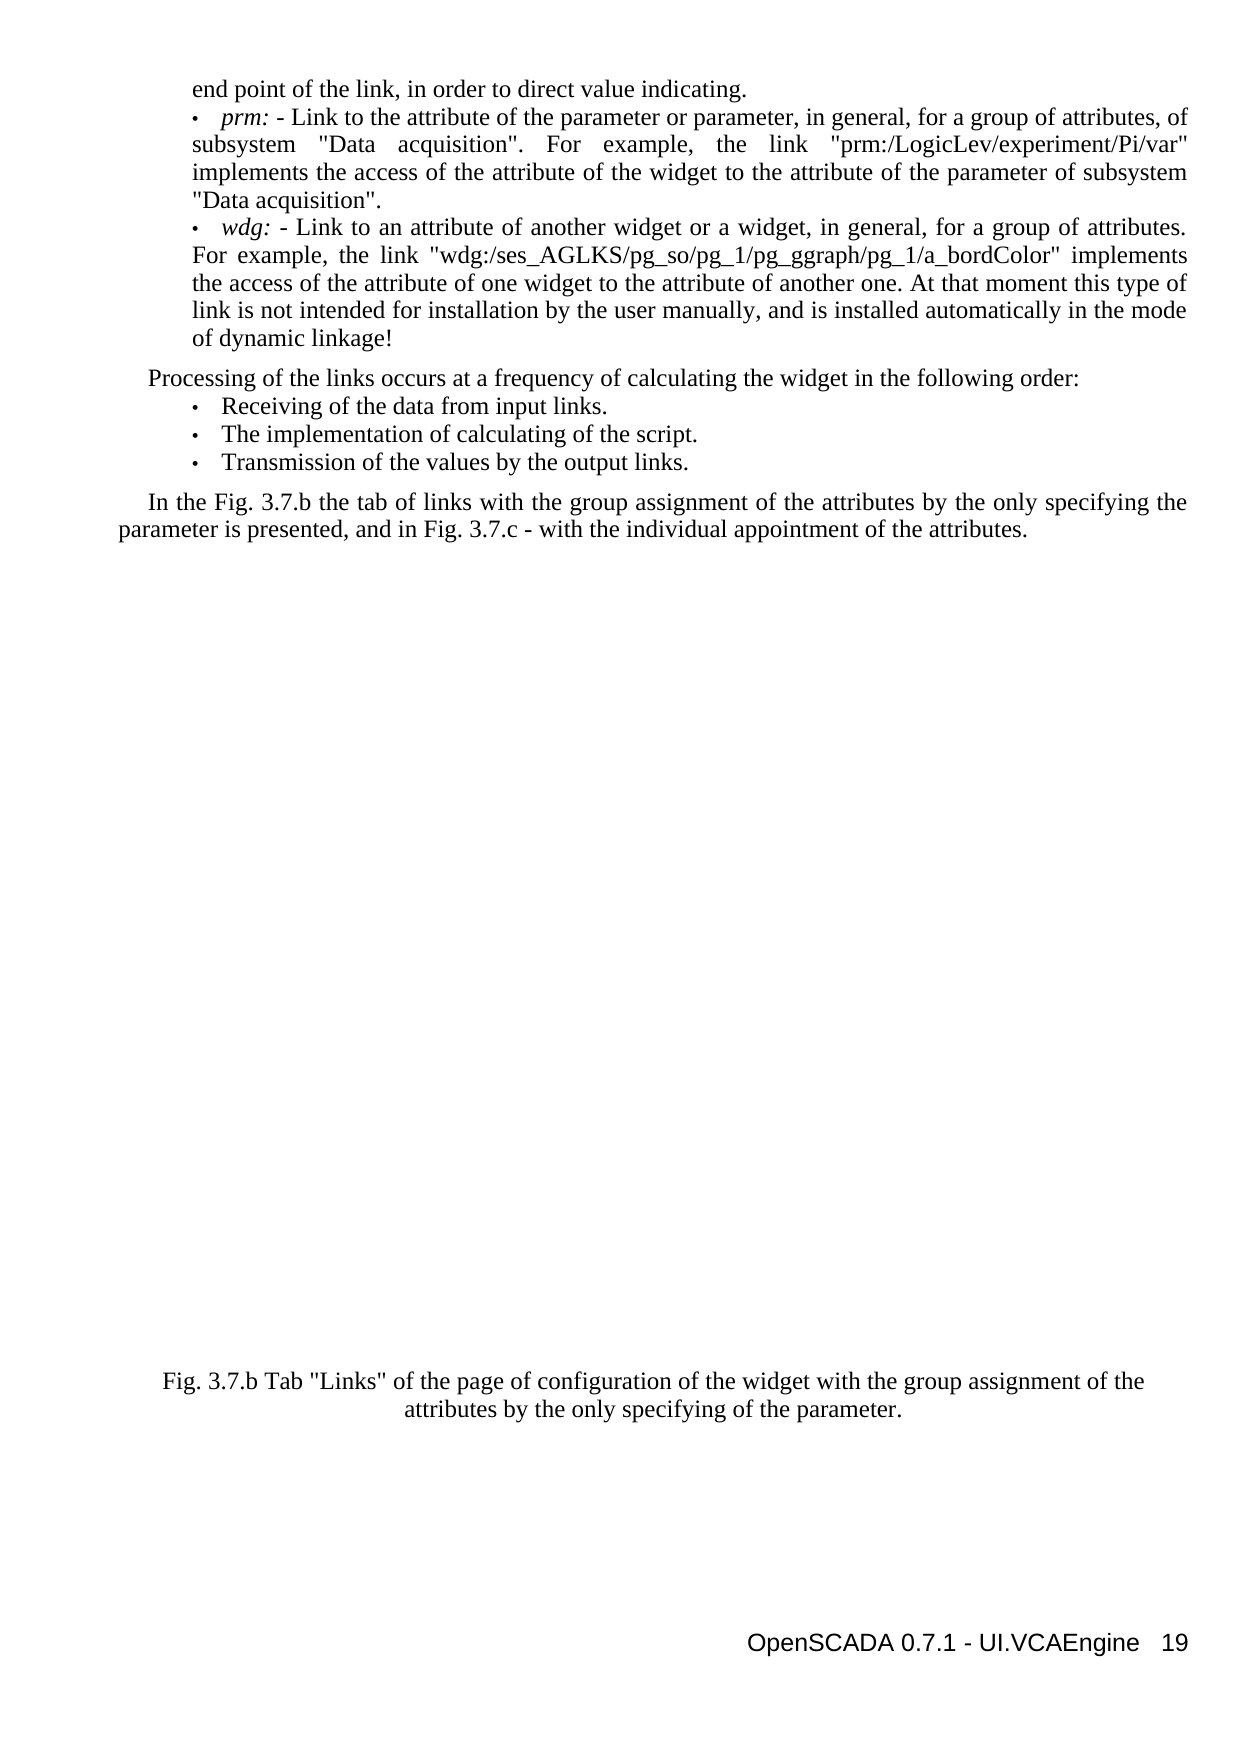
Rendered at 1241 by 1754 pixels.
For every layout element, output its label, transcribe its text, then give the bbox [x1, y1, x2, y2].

list Receiving of the data from input links. [162, 392, 1188, 420]
text In the Fig. 3.7.b the tab of links with the group assignment of the attributes by the only specifying the parameter is presented, and in Fig. 3.7.c - with the individual appointment of the attributes. [118, 488, 1188, 543]
text Processing of the links occurs at a frequency of calculating the widget in the following order: [118, 364, 1188, 392]
list end point of the link, in order to direct value indicating. [162, 75, 1188, 103]
list wdg: - Link to an attribute of another widget or a widget, in general, for a group of attributes. For example, the link "wdg:/ses_AGLKS/pg_so/pg_1/pg_ggraph/pg_1/a_bordColor" implements the access of the attribute of one widget to the attribute of another one. At that moment this type of link is not intended for installation by the user manually, and is installed automatically in the mode of dynamic linkage! [162, 213, 1188, 352]
list prm: - Link to the attribute of the parameter or parameter, in general, for a group of attributes, of subsystem "Data acquisition". For example, the link "prm:/LogicLev/experiment/Pi/var" implements the access of the attribute of the widget to the attribute of the parameter of subsystem "Data acquisition". [162, 103, 1188, 213]
text Fig. 3.7.b Tab "Links" of the page of configuration of the widget with the group assignment of the attributes by the only specifying of the parameter. [118, 556, 1188, 1423]
list The implementation of calculating of the script. [162, 420, 1188, 448]
list Transmission of the values by the output links. [162, 448, 1188, 475]
